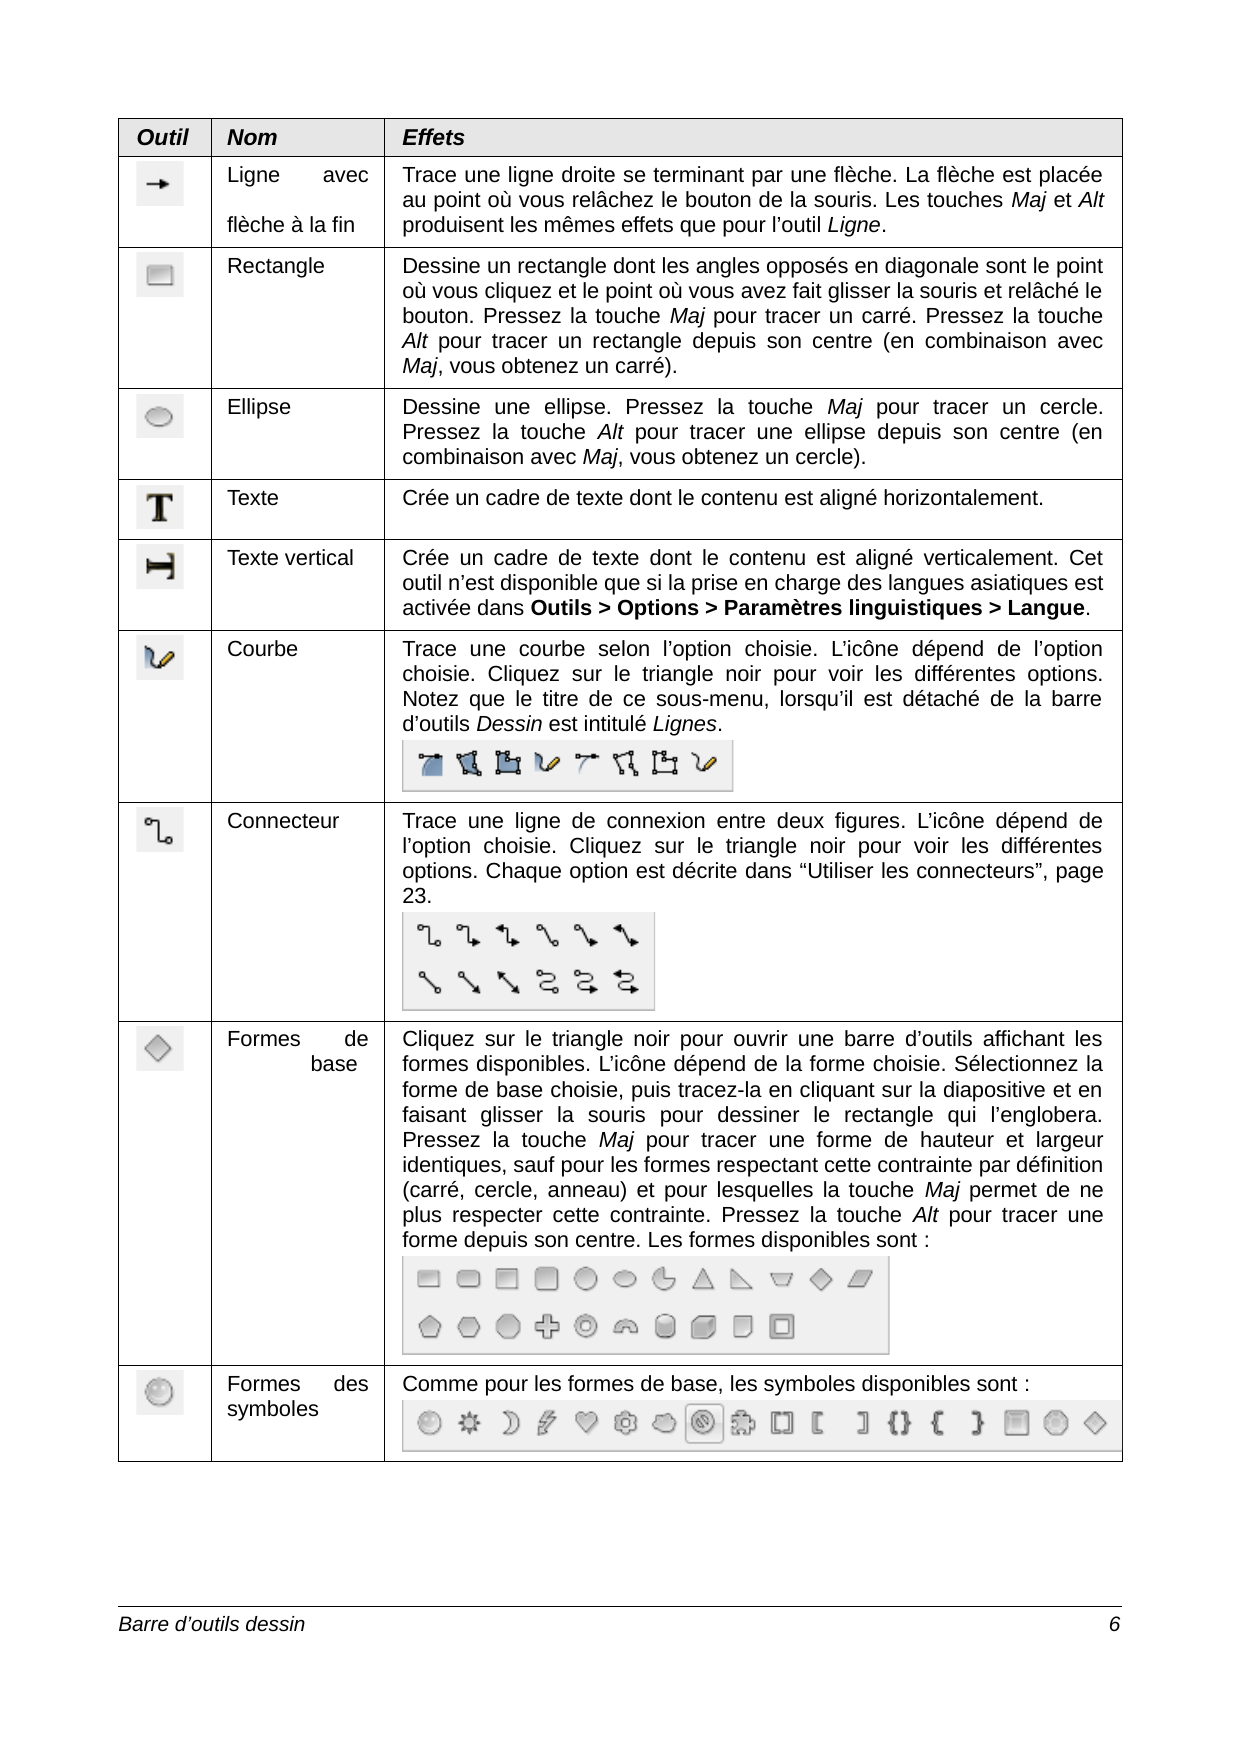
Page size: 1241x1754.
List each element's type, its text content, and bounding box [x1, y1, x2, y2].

table_cell Ligne avec flèche à la fin [212, 157, 384, 247]
table_cell Texte [212, 480, 384, 539]
table_cell [119, 540, 211, 630]
table_cell [119, 1366, 211, 1461]
table_cell [119, 480, 211, 539]
picture [136, 394, 184, 438]
table_header Effets [385, 119, 1122, 156]
table_cell Formes des symboles [212, 1366, 384, 1461]
table_cell [119, 803, 211, 1021]
table_cell Cliquez sur le triangle noir pour ouvrir une barre d’outils affichant les formes disponibles. L’icône dépend de la forme choisie. Sélectionnez la forme de base choisie, puis tracez-la en cliquant sur la diapositive et en faisant glisser la souris pour dessiner le rectangle qui l’englobera. Pressez la touche Maj pour tracer une forme de hauteur et largeur identiques, sauf pour les formes respectant cette contrainte par définition (carré, cercle, anneau) et pour lesquelles la touche Maj permet de ne plus respecter cette contrainte. Pressez la touche Alt pour tracer une forme depuis son centre. Les formes disponibles sont : [385, 1022, 1122, 1365]
picture [402, 1400, 1123, 1452]
table_cell [119, 1022, 211, 1365]
table_cell Ellipse [212, 389, 384, 479]
table_cell [119, 389, 211, 479]
picture [136, 544, 184, 589]
table_cell Texte vertical [212, 540, 384, 630]
table_cell Dessine une ellipse. Pressez la touche Maj pour tracer un cercle. Pressez la touche Alt pour tracer une ellipse depuis son centre (en combinaison avec Maj, vous obtenez un cercle). [385, 389, 1122, 479]
picture [136, 252, 184, 297]
picture [136, 1026, 184, 1071]
table_cell Crée un cadre de texte dont le contenu est aligné horizontalement. [385, 480, 1122, 539]
picture [402, 1256, 890, 1355]
table_cell Trace une ligne de connexion entre deux figures. L’icône dépend de l’option choisie. Cliquez sur le triangle noir pour voir les différentes options. Chaque option est décrite dans “Utiliser les connecteurs”, page 23. [385, 803, 1122, 1021]
picture [136, 485, 184, 529]
table_cell Crée un cadre de texte dont le contenu est aligné verticalement. Cet outil n’est disponible que si la prise en charge des langues asiatiques est activée dans Outils > Options > Paramètres linguistiques > Langue. [385, 540, 1122, 630]
table_header Outil [119, 119, 211, 156]
table_cell Formes de base [212, 1022, 384, 1365]
table_cell Rectangle [212, 248, 384, 388]
picture [136, 161, 184, 206]
table_cell [119, 157, 211, 247]
table_cell Trace une ligne droite se terminant par une flèche. La flèche est placée au point où vous relâchez le bouton de la souris. Les touches Maj et Alt produisent les mêmes effets que pour l’outil Ligne. [385, 157, 1122, 247]
table_cell Trace une courbe selon l’option choisie. L’icône dépend de l’option choisie. Cliquez sur le triangle noir pour voir les différentes options. Notez que le titre de ce sous-menu, lorsqu’il est détaché de la barre d’outils Dessin est intitulé Lignes. [385, 631, 1122, 802]
table_cell Connecteur [212, 803, 384, 1021]
picture [136, 807, 184, 852]
table_cell [119, 248, 211, 388]
picture [136, 1370, 184, 1415]
table_cell Comme pour les formes de base, les symboles disponibles sont : [385, 1366, 1122, 1461]
table_cell Courbe [212, 631, 384, 802]
table_cell [119, 631, 211, 802]
table_header Nom [212, 119, 384, 156]
picture [136, 635, 184, 680]
table_cell Dessine un rectangle dont les angles opposés en diagonale sont le point où vous cliquez et le point où vous avez fait glisser la souris et relâché le bouton. Pressez la touche Maj pour tracer un carré. Pressez la touche Alt pour tracer un rectangle depuis son centre (en combinaison avec Maj, vous obtenez un carré). [385, 248, 1122, 388]
picture [402, 912, 656, 1011]
picture [402, 740, 734, 792]
